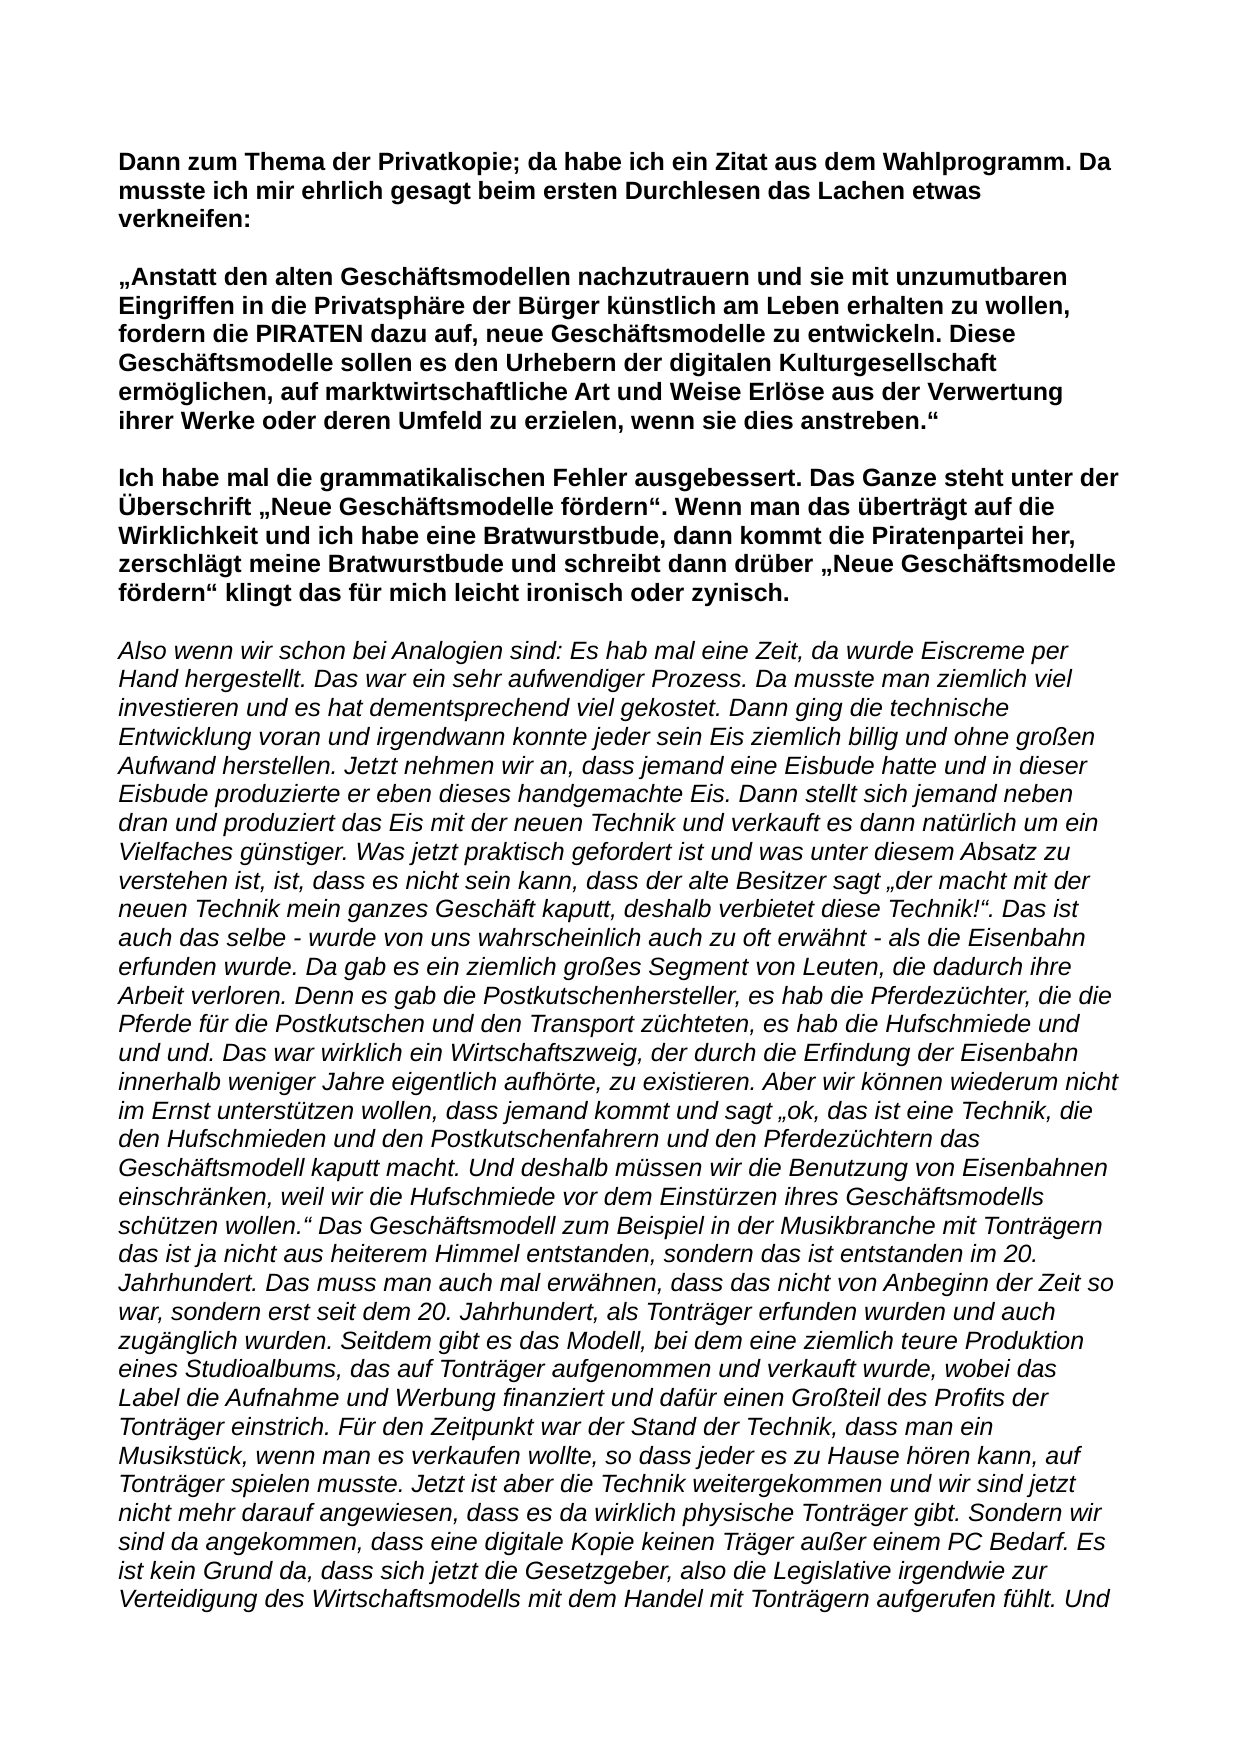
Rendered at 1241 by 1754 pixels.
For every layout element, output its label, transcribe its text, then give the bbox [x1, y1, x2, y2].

text „Anstatt den alten Geschäftsmodellen nachzutrauern und sie mit unzumutbaren Eingriffen in die Privatsphäre der Bürger künstlich am Leben erhalten zu wollen, fordern die PIRATEN dazu auf, neue Geschäftsmodelle zu entwickeln. Diese Geschäftsmodelle sollen es den Urhebern der digitalen Kulturgesellschaft ermöglichen, auf marktwirtschaftliche Art und Weise Erlöse aus der Verwertung ihrer Werke oder deren Umfeld zu erzielen, wenn sie dies anstreben.“ [118, 262, 1122, 434]
text Also wenn wir schon bei Analogien sind: Es hab mal eine Zeit, da wurde Eiscreme per Hand hergestellt. Das war ein sehr aufwendiger Prozess. Da musste man ziemlich viel investieren und es hat dementsprechend viel gekostet. Dann ging die technische Entwicklung voran und irgendwann konnte jeder sein Eis ziemlich billig und ohne großen Aufwand herstellen. Jetzt nehmen wir an, dass jemand eine Eisbude hatte und in dieser Eisbude produzierte er eben dieses handgemachte Eis. Dann stellt sich jemand neben dran und produziert das Eis mit der neuen Technik und verkauft es dann natürlich um ein Vielfaches günstiger. Was jetzt praktisch gefordert ist und was unter diesem Absatz zu verstehen ist, ist, dass es nicht sein kann, dass der alte Besitzer sagt „der macht mit der neuen Technik mein ganzes Geschäft kaputt, deshalb verbietet diese Technik!“. Das ist auch das selbe - wurde von uns wahrscheinlich auch zu oft erwähnt - als die Eisenbahn erfunden wurde. Da gab es ein ziemlich großes Segment von Leuten, die dadurch ihre Arbeit verloren. Denn es gab die Postkutschenhersteller, es hab die Pferdezüchter, die die Pferde für die Postkutschen und den Transport züchteten, es hab die Hufschmiede und und und. Das war wirklich ein Wirtschaftszweig, der durch die Erfindung der Eisenbahn innerhalb weniger Jahre eigentlich aufhörte, zu existieren. Aber wir können wiederum nicht im Ernst unterstützen wollen, dass jemand kommt und sagt „ok, das ist eine Technik, die den Hufschmieden und den Postkutschenfahrern und den Pferdezüchtern das Geschäftsmodell kaputt macht. Und deshalb müssen wir die Benutzung von Eisenbahnen einschränken, weil wir die Hufschmiede vor dem Einstürzen ihres Geschäftsmodells schützen wollen.“ Das Geschäftsmodell zum Beispiel in der Musikbranche mit Tonträgern das ist ja nicht aus heiterem Himmel entstanden, sondern das ist entstanden im 20. Jahrhundert. Das muss man auch mal erwähnen, dass das nicht von Anbeginn der Zeit so war, sondern erst seit dem 20. Jahrhundert, als Tonträger erfunden wurden und auch zugänglich wurden. Seitdem gibt es das Modell, bei dem eine ziemlich teure Produktion eines Studioalbums, das auf Tonträger aufgenommen und verkauft wurde, wobei das Label die Aufnahme und Werbung finanziert und dafür einen Großteil des Profits der Tonträger einstrich. Für den Zeitpunkt war der Stand der Technik, dass man ein Musikstück, wenn man es verkaufen wollte, so dass jeder es zu Hause hören kann, auf Tonträger spielen musste. Jetzt ist aber die Technik weitergekommen und wir sind jetzt nicht mehr darauf angewiesen, dass es da wirklich physische Tonträger gibt. Sondern wir sind da angekommen, dass eine digitale Kopie keinen Träger außer einem PC Bedarf. Es ist kein Grund da, dass sich jetzt die Gesetzgeber, also die Legislative irgendwie zur Verteidigung des Wirtschaftsmodells mit dem Handel mit Tonträgern aufgerufen fühlt. Und [118, 636, 1122, 1613]
text Ich habe mal die grammatikalischen Fehler ausgebessert. Das Ganze steht unter der Überschrift „Neue Geschäftsmodelle fördern“. Wenn man das überträgt auf die Wirklichkeit und ich habe eine Bratwurstbude, dann kommt die Piratenpartei her, zerschlägt meine Bratwurstbude und schreibt dann drüber „Neue Geschäftsmodelle fördern“ klingt das für mich leicht ironisch oder zynisch. [118, 463, 1122, 607]
text Dann zum Thema der Privatkopie; da habe ich ein Zitat aus dem Wahlprogramm. Da musste ich mir ehrlich gesagt beim ersten Durchlesen das Lachen etwas verkneifen: [118, 147, 1122, 233]
